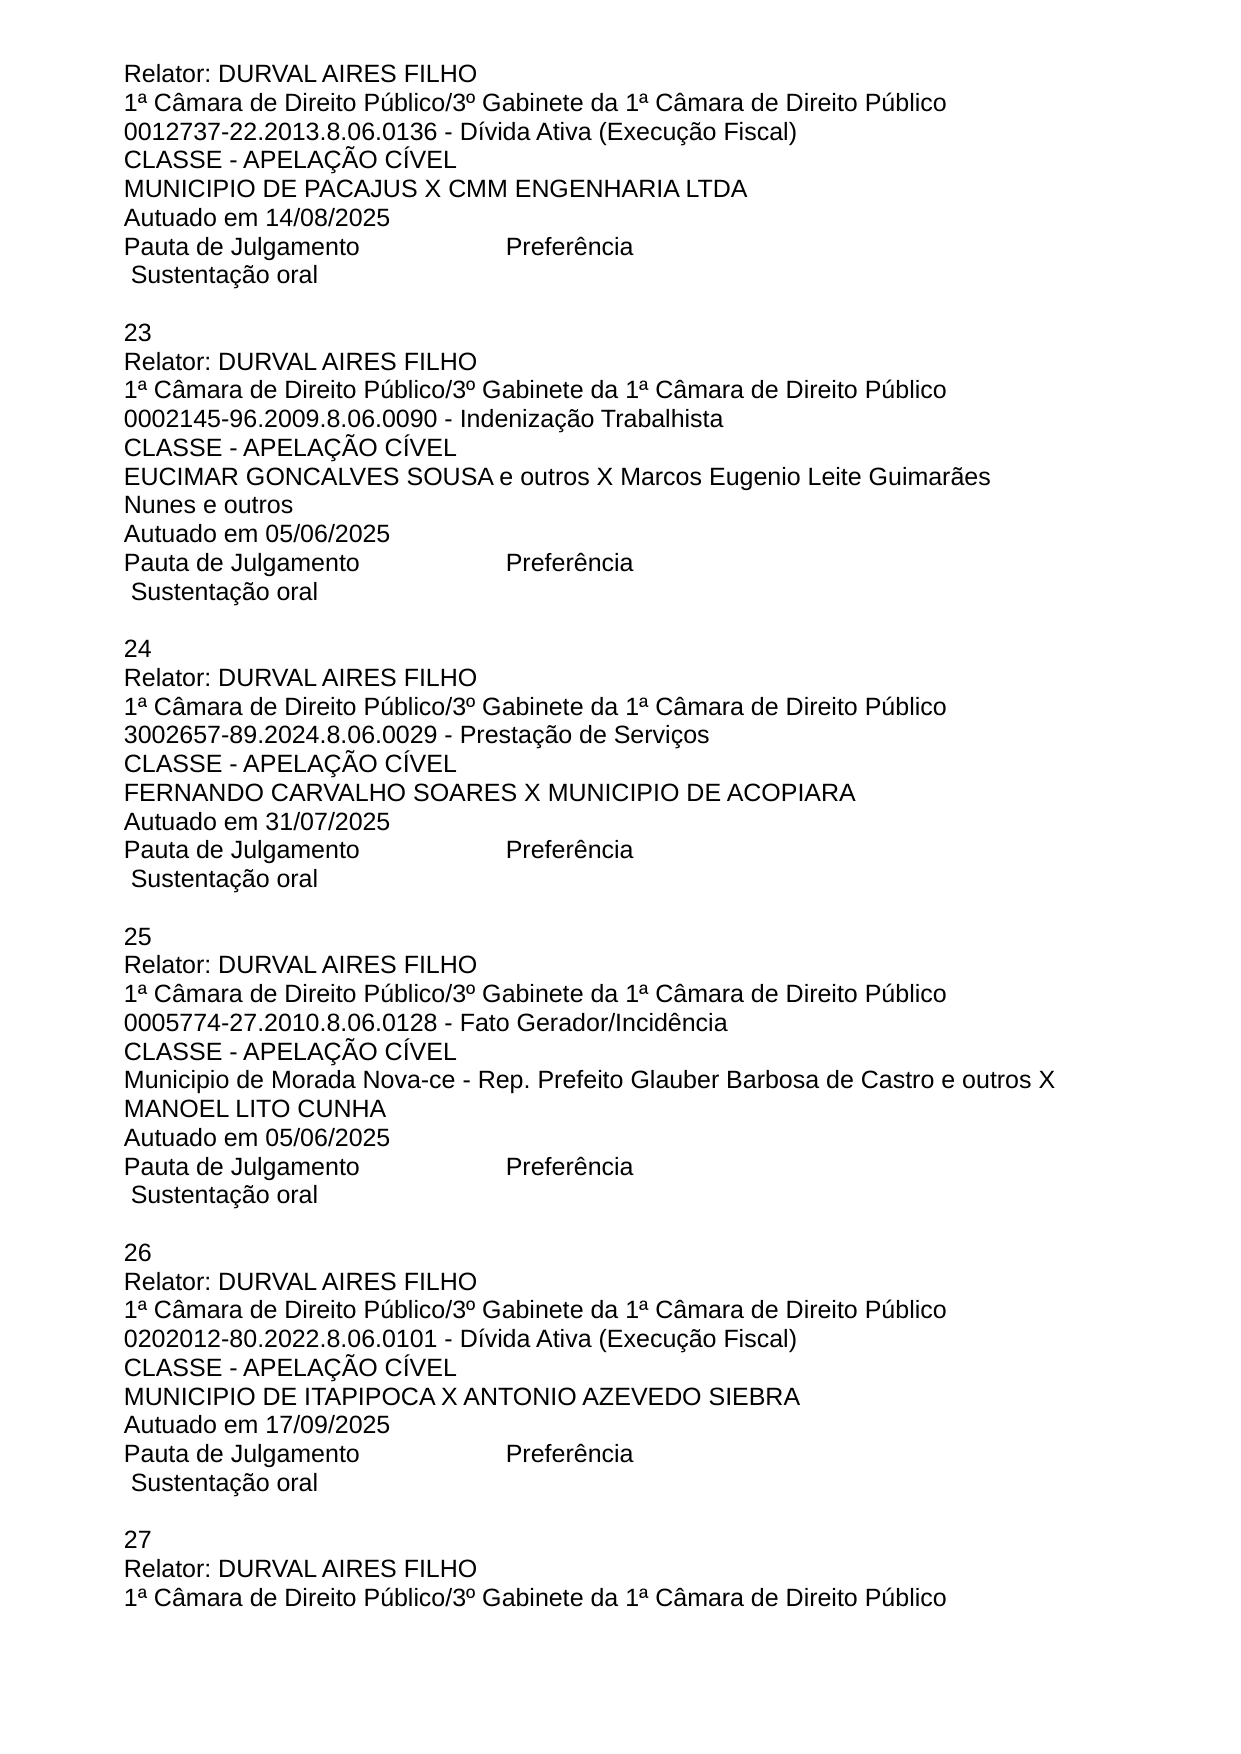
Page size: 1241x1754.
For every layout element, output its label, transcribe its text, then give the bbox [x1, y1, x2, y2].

text MUNICIPIO DE PACAJUS X CMM ENGENHARIA LTDA [124, 174, 1069, 203]
text 24 [124, 634, 1069, 663]
text CLASSE - APELAÇÃO CÍVEL [124, 145, 1069, 174]
text Pauta de Julgamento Preferência [124, 232, 1069, 260]
text Relator: DURVAL AIRES FILHO [124, 347, 1069, 375]
text Sustentação oral [124, 1180, 1069, 1209]
text EUCIMAR GONCALVES SOUSA e outros X Marcos Eugenio Leite Guimarães Nunes e outros [124, 462, 1069, 519]
text Autuado em 31/07/2025 [124, 807, 1069, 835]
text Autuado em 14/08/2025 [124, 203, 1069, 232]
text Pauta de Julgamento Preferência [124, 1152, 1069, 1180]
text 0012737-22.2013.8.06.0136 - Dívida Ativa (Execução Fiscal) [124, 117, 1069, 145]
text Autuado em 05/06/2025 [124, 1123, 1069, 1152]
text 1ª Câmara de Direito Público/3º Gabinete da 1ª Câmara de Direito Público [124, 692, 1069, 720]
text Autuado em 17/09/2025 [124, 1410, 1069, 1439]
text Sustentação oral [124, 864, 1069, 893]
text CLASSE - APELAÇÃO CÍVEL [124, 1353, 1069, 1382]
text 0005774-27.2010.8.06.0128 - Fato Gerador/Incidência [124, 1008, 1069, 1037]
text Pauta de Julgamento Preferência [124, 1439, 1069, 1468]
text 0202012-80.2022.8.06.0101 - Dívida Ativa (Execução Fiscal) [124, 1324, 1069, 1353]
text Autuado em 05/06/2025 [124, 519, 1069, 548]
text Relator: DURVAL AIRES FILHO [124, 1267, 1069, 1295]
text 1ª Câmara de Direito Público/3º Gabinete da 1ª Câmara de Direito Público [124, 88, 1069, 117]
text 25 [124, 922, 1069, 950]
text 3002657-89.2024.8.06.0029 - Prestação de Serviços [124, 720, 1069, 749]
text 27 [124, 1525, 1069, 1554]
text 26 [124, 1238, 1069, 1267]
text Relator: DURVAL AIRES FILHO [124, 1554, 1069, 1583]
text Sustentação oral [124, 1468, 1069, 1497]
text 1ª Câmara de Direito Público/3º Gabinete da 1ª Câmara de Direito Público [124, 1583, 1069, 1612]
text 1ª Câmara de Direito Público/3º Gabinete da 1ª Câmara de Direito Público [124, 375, 1069, 404]
text CLASSE - APELAÇÃO CÍVEL [124, 433, 1069, 462]
text Sustentação oral [124, 577, 1069, 605]
text 1ª Câmara de Direito Público/3º Gabinete da 1ª Câmara de Direito Público [124, 979, 1069, 1008]
text 0002145-96.2009.8.06.0090 - Indenização Trabalhista [124, 404, 1069, 433]
text 23 [124, 318, 1069, 347]
text Pauta de Julgamento Preferência [124, 835, 1069, 864]
text CLASSE - APELAÇÃO CÍVEL [124, 749, 1069, 778]
text FERNANDO CARVALHO SOARES X MUNICIPIO DE ACOPIARA [124, 778, 1069, 807]
text Relator: DURVAL AIRES FILHO [124, 663, 1069, 692]
text Relator: DURVAL AIRES FILHO [124, 950, 1069, 979]
text 1ª Câmara de Direito Público/3º Gabinete da 1ª Câmara de Direito Público [124, 1295, 1069, 1324]
text Relator: DURVAL AIRES FILHO [124, 59, 1069, 88]
text MUNICIPIO DE ITAPIPOCA X ANTONIO AZEVEDO SIEBRA [124, 1382, 1069, 1410]
text Municipio de Morada Nova-ce - Rep. Prefeito Glauber Barbosa de Castro e outros X MANOEL LITO CUNHA [124, 1065, 1069, 1123]
text Pauta de Julgamento Preferência [124, 548, 1069, 577]
text CLASSE - APELAÇÃO CÍVEL [124, 1037, 1069, 1065]
text Sustentação oral [124, 260, 1069, 289]
